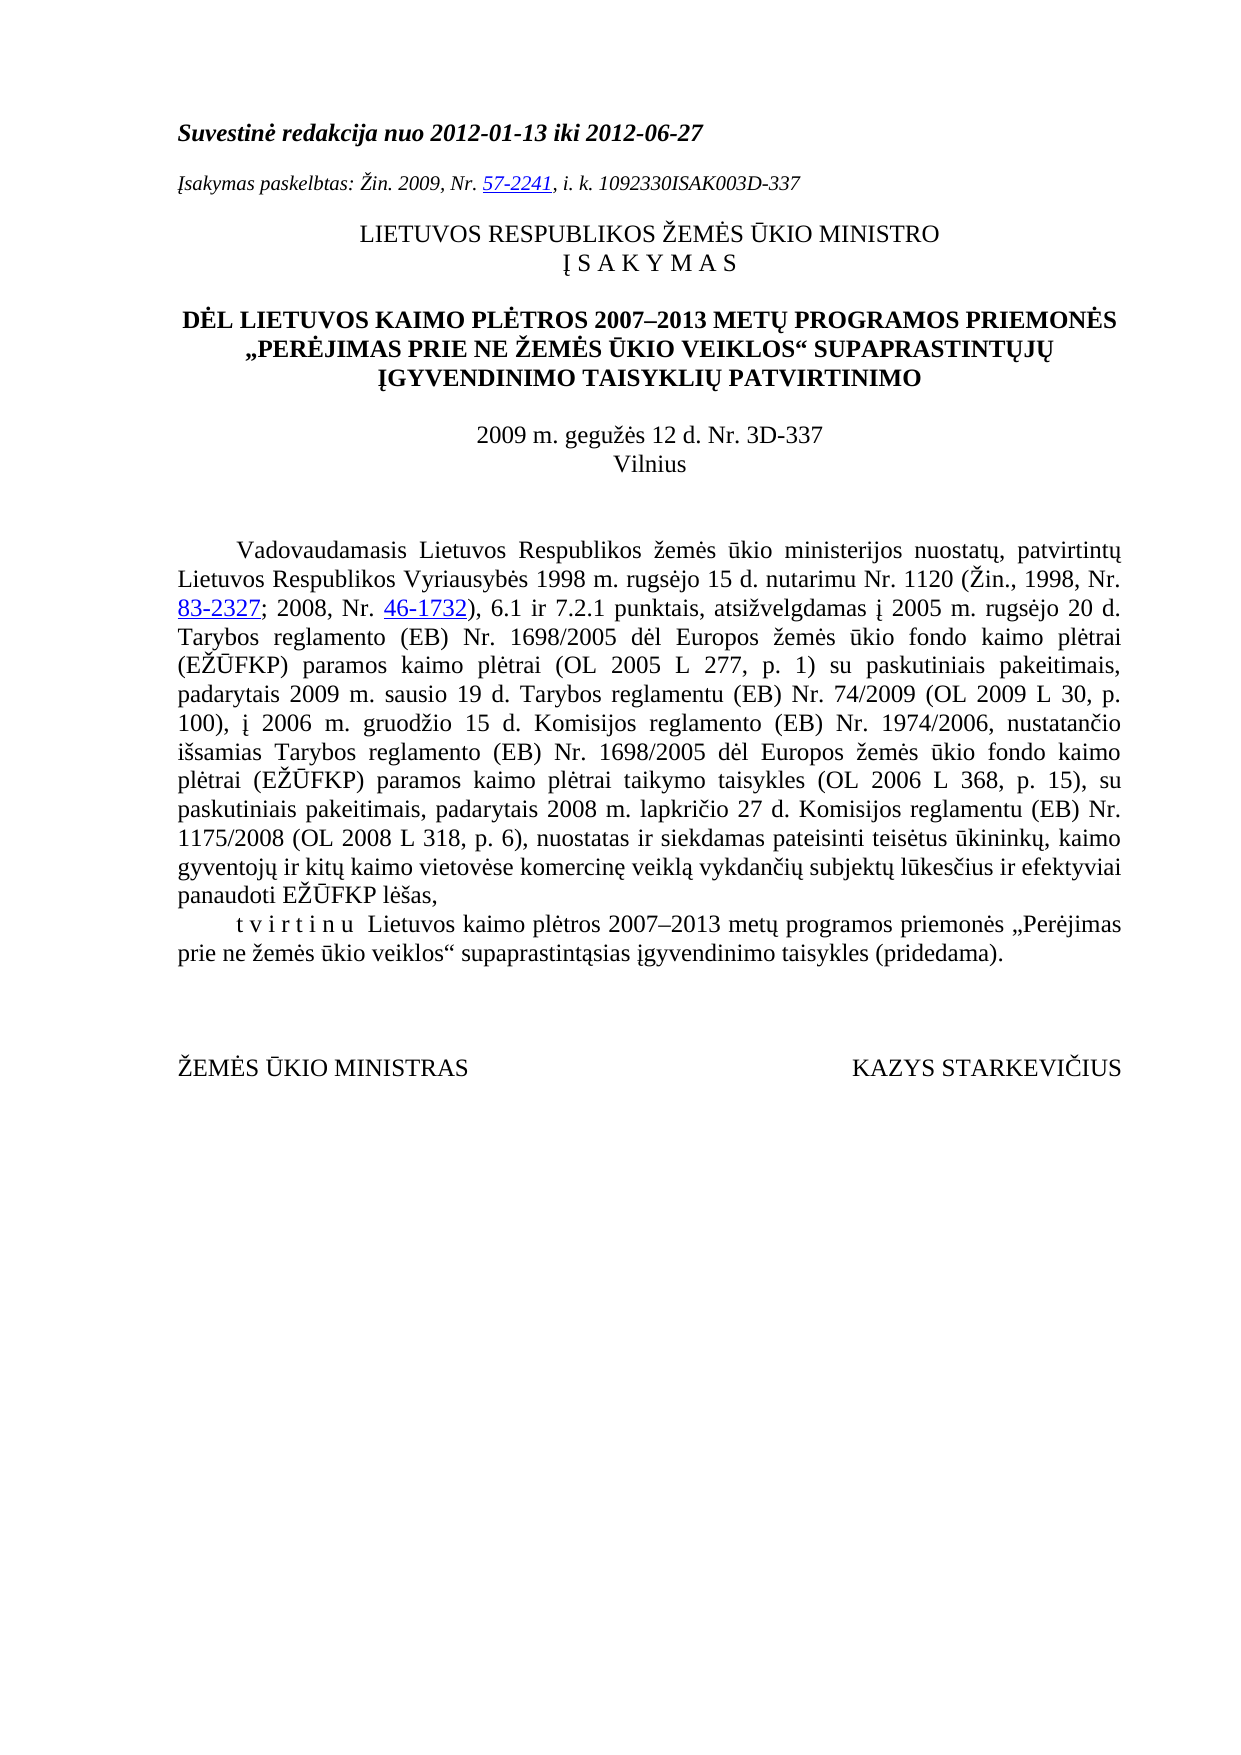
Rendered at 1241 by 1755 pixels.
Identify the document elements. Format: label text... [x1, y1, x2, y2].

text Įsakymas paskelbtas: Žin. 2009, Nr. 57-2241, i. k. 1092330ISAK003D-337 [177, 171, 1122, 195]
text ĮSAKYMAS [177, 248, 1122, 277]
text Suvestinė redakcija nuo 2012-01-13 iki 2012-06-27 [177, 118, 1122, 147]
text tvirtinu Lietuvos kaimo plėtros 2007–2013 metų programos priemonės „Perėjimas prie ne žemės ūkio veiklos“ supaprastintąsias įgyvendinimo taisykles (pridedama). [177, 909, 1122, 967]
text ŽEMĖS ŪKIO MINISTRAS KAZYS STARKEVIČIUS [177, 1053, 1122, 1082]
text 2009 m. gegužės 12 d. Nr. 3D-337 [177, 420, 1122, 449]
text LIETUVOS RESPUBLIKOS ŽEMĖS ŪKIO MINISTRO [177, 219, 1122, 248]
text Vilnius [177, 449, 1122, 478]
text Vadovaudamasis Lietuvos Respublikos žemės ūkio ministerijos nuostatų, patvirtintų Lietuvos Respublikos Vyriausybės 1998 m. rugsėjo 15 d. nutarimu Nr. 1120 (Žin., 1998, Nr. 83-2327; 2008, Nr. 46-1732), 6.1 ir 7.2.1 punktais, atsižvelgdamas į 2005 m. rugsėjo 20 d. Tarybos reglamento (EB) Nr. 1698/2005 dėl Europos žemės ūkio fondo kaimo plėtrai (EŽŪFKP) paramos kaimo plėtrai (OL 2005 L 277, p. 1) su paskutiniais pakeitimais, padarytais 2009 m. sausio 19 d. Tarybos reglamentu (EB) Nr. 74/2009 (OL 2009 L 30, p. 100), į 2006 m. gruodžio 15 d. Komisijos reglamento (EB) Nr. 1974/2006, nustatančio išsamias Tarybos reglamento (EB) Nr. 1698/2005 dėl Europos žemės ūkio fondo kaimo plėtrai (EŽŪFKP) paramos kaimo plėtrai taikymo taisykles (OL 2006 L 368, p. 15), su paskutiniais pakeitimais, padarytais 2008 m. lapkričio 27 d. Komisijos reglamentu (EB) Nr. 1175/2008 (OL 2008 L 318, p. 6), nuostatas ir siekdamas pateisinti teisėtus ūkininkų, kaimo gyventojų ir kitų kaimo vietovėse komercinę veiklą vykdančių subjektų lūkesčius ir efektyviai panaudoti EŽŪFKP lėšas, [177, 535, 1122, 909]
text DĖL LIETUVOS KAIMO PLĖTROS 2007–2013 METŲ PROGRAMOS PRIEMONĖS „PERĖJIMAS PRIE NE ŽEMĖS ŪKIO VEIKLOS“ SUPAPRASTINTŲJŲ ĮGYVENDINIMO TAISYKLIŲ PATVIRTINIMO [177, 305, 1122, 392]
